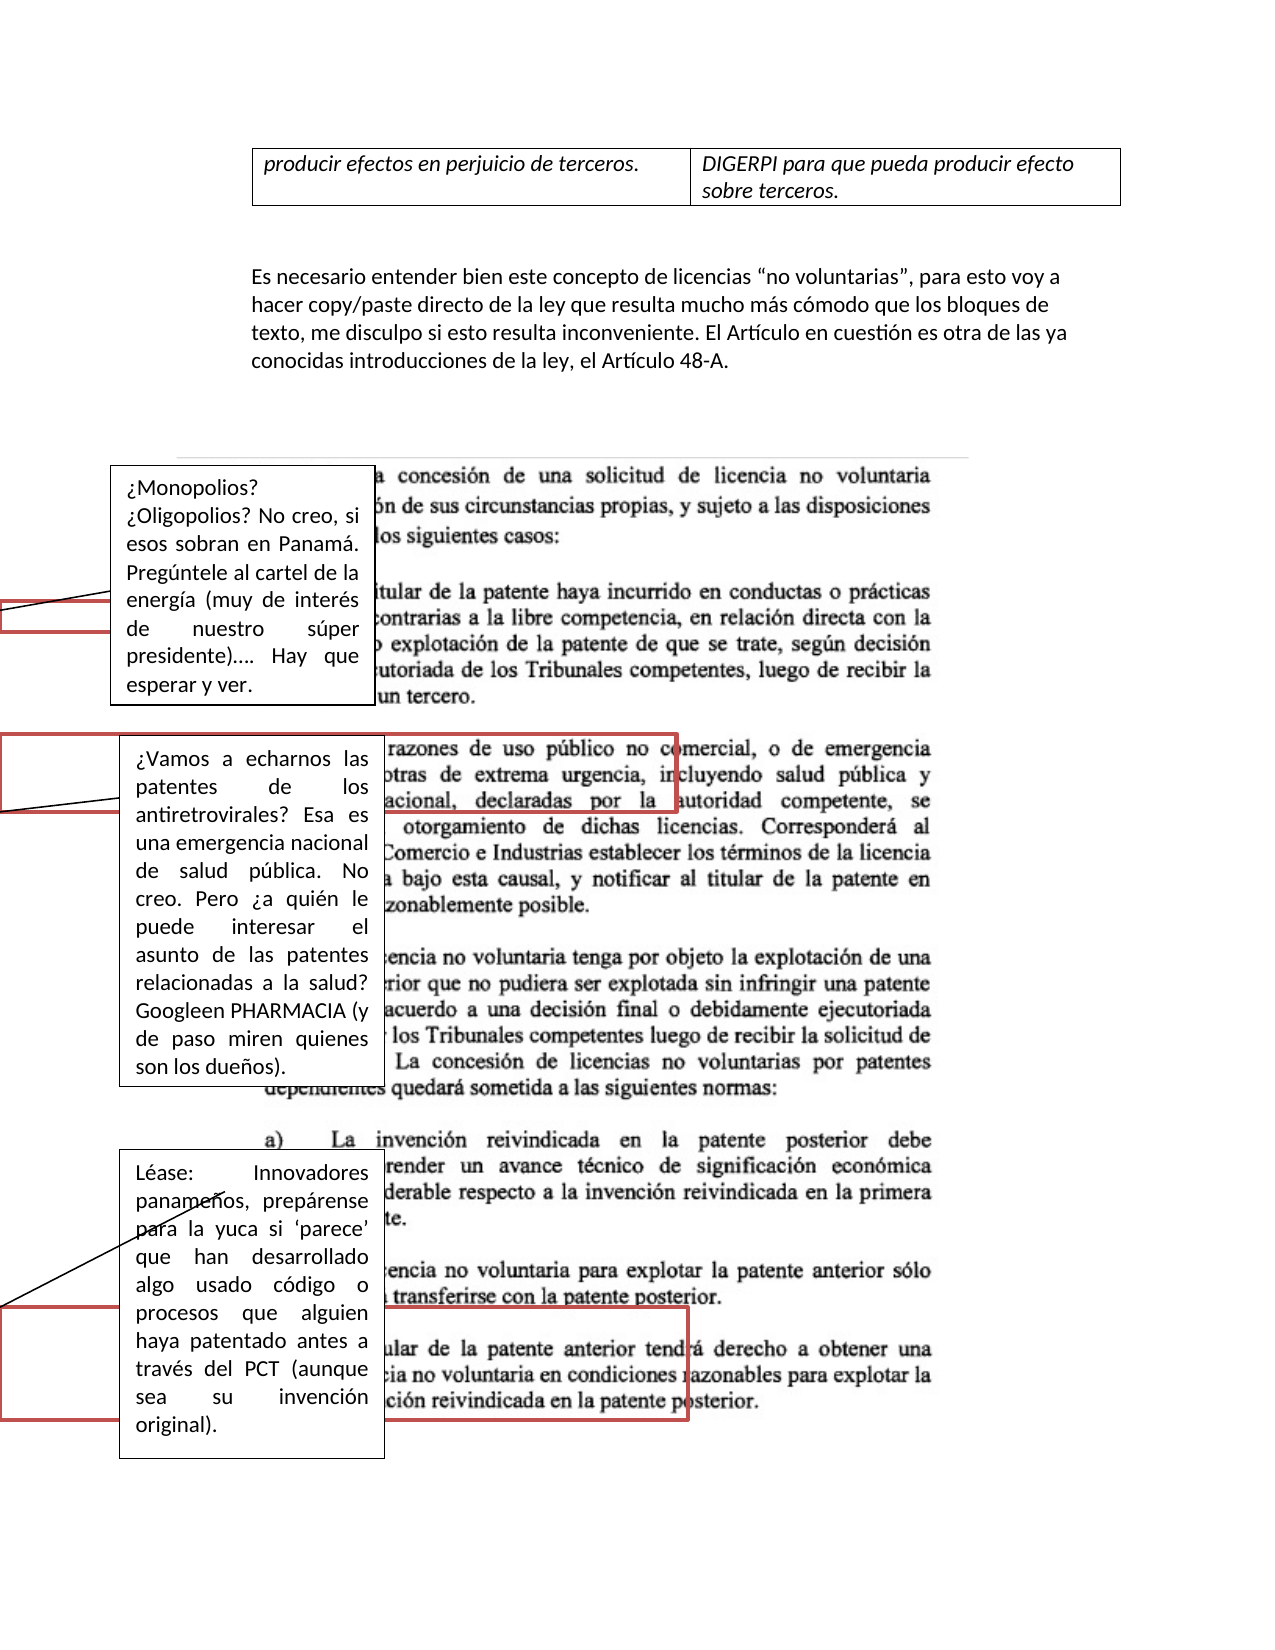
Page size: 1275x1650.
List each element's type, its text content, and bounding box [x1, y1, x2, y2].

text Es necesario entender bien este concepto de licencias “no voluntarias”, para esto voy a hacer copy/paste directo de la ley que resulta mucho más cómodo que los bloques de texto, me disculpo si esto resulta inconveniente. El Artículo en cuestión es otra de las ya conocidas introducciones de la ley, el Artículo 48-A. [251, 262, 1098, 374]
text Léase: Innovadores panameños, prepárense para la yuca si ‘parece’ que han desarrollado algo usado código o procesos que alguien haya patentado antes a través del PCT (aunque sea su invención original). [135, 1158, 369, 1438]
table_cell DIGERPI para que pueda producir efecto sobre terceros. [691, 149, 1120, 205]
table_cell producir efectos en perjuicio de terceros. [253, 149, 690, 205]
text ¿Monopolios? ¿Oligopolios? No creo, si esos sobran en Panamá. Pregúntele al cartel de la energía (muy de interés de nuestro súper presidente)…. Hay que esperar y ver. [126, 473, 359, 697]
text ¿Vamos a echarnos las patentes de los antiretrovirales? Esa es una emergencia nacional de salud pública. No creo. Pero ¿a quién le puede interesar el asunto de las patentes relacionadas a la salud? Googleen PHARMACIA (y de paso miren quienes son los dueños). [135, 744, 369, 1078]
